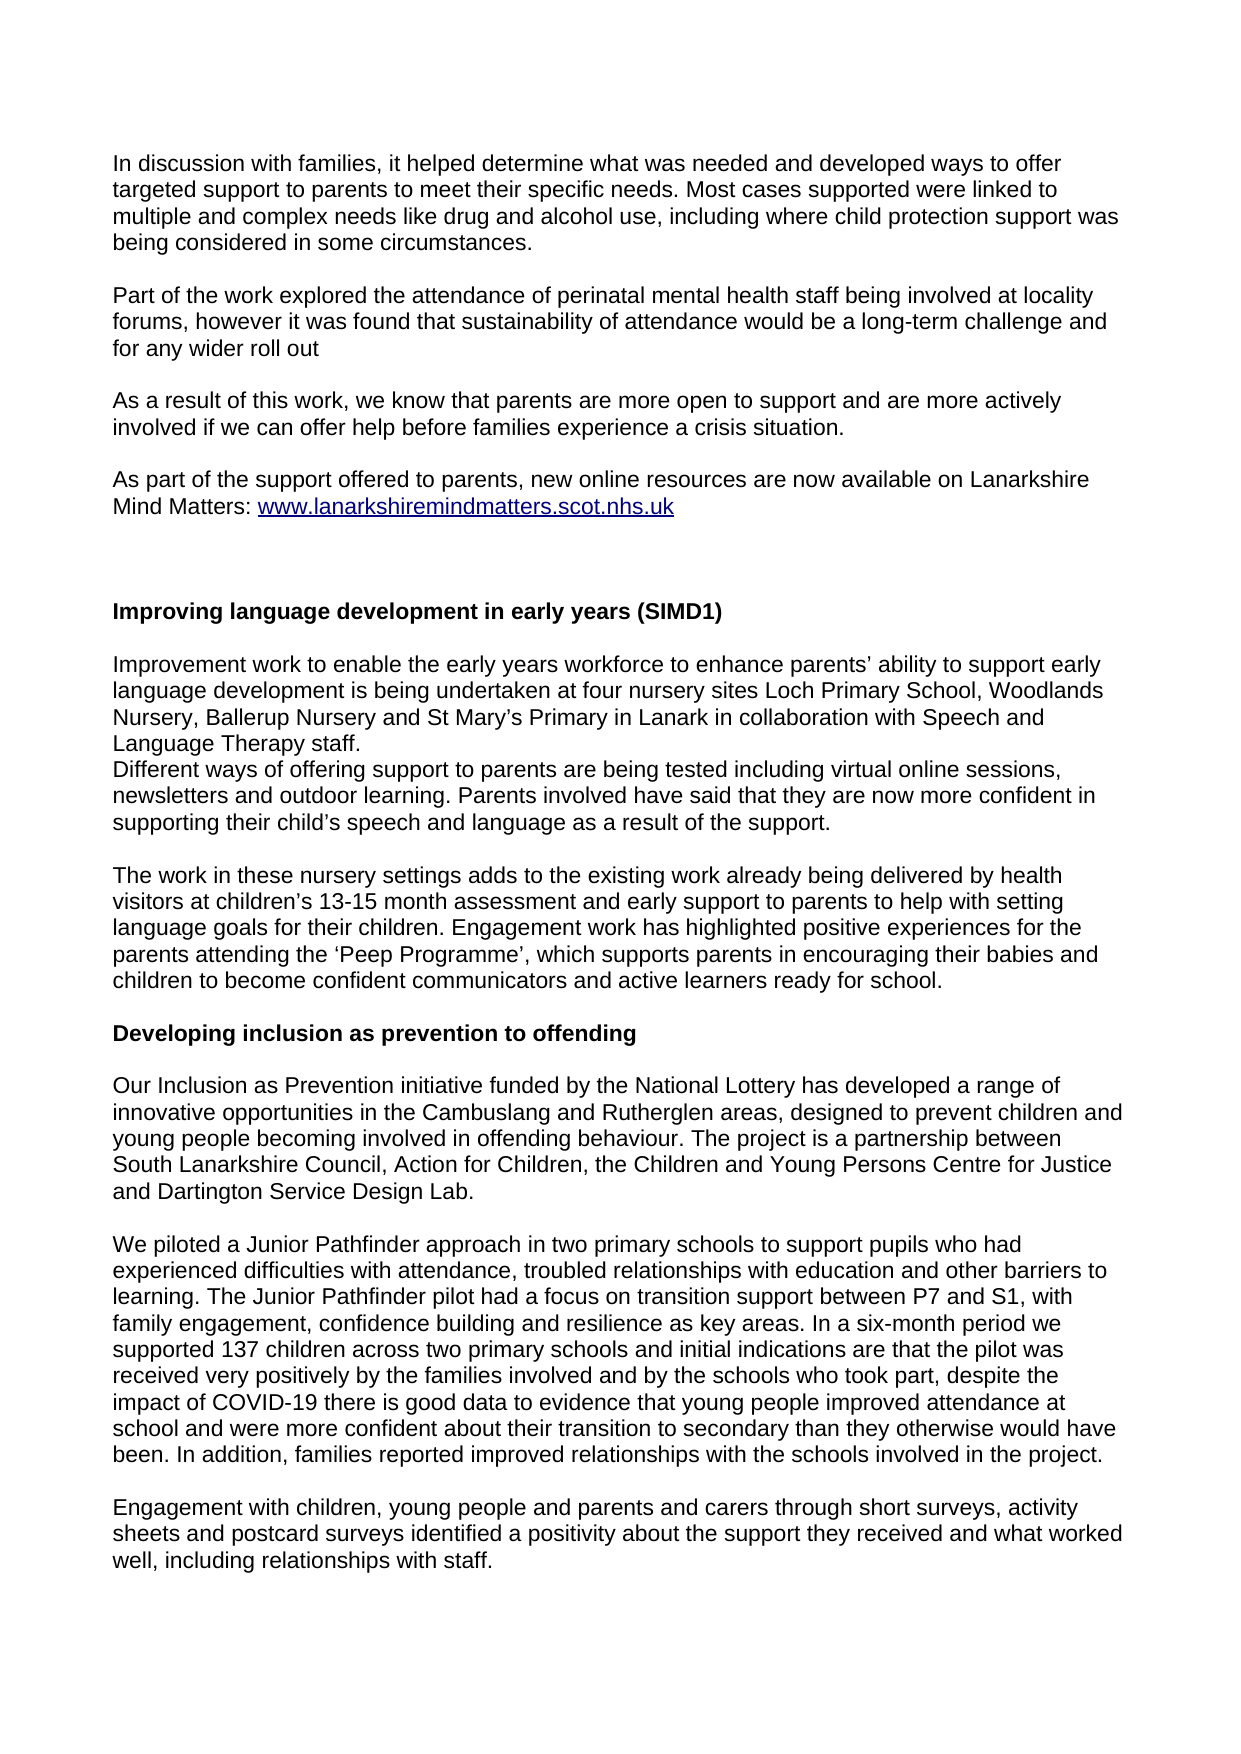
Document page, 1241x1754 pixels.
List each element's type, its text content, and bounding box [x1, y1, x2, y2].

text Developing inclusion as prevention to offending [112, 1020, 1128, 1046]
text Different ways of offering support to parents are being tested including virtual online sessions, newsletters and outdoor learning. Parents involved have said that they are now more confident in supporting their child’s speech and language as a result of the support. [112, 756, 1128, 835]
text Improvement work to enable the early years workforce to enhance parents’ ability to support early language development is being undertaken at four nursery sites Loch Primary School, Woodlands Nursery, Ballerup Nursery and St Mary’s Primary in Lanark in collaboration with Speech and Language Therapy staff. [112, 651, 1128, 756]
text We piloted a Junior Pathfinder approach in two primary schools to support pupils who had experienced difficulties with attendance, troubled relationships with education and other barriers to learning. The Junior Pathfinder pilot had a focus on transition support between P7 and S1, with family engagement, confidence building and resilience as key areas. In a six-month period we supported 137 children across two primary schools and initial indications are that the pilot was received very positively by the families involved and by the schools who took part, despite the impact of COVID-19 there is good data to evidence that young people improved attendance at school and were more confident about their transition to secondary than they otherwise would have been. In addition, families reported improved relationships with the schools involved in the project. [112, 1231, 1128, 1468]
text The work in these nursery settings adds to the existing work already being delivered by health visitors at children’s 13-15 month assessment and early support to parents to help with setting language goals for their children. Engagement work has highlighted positive experiences for the parents attending the ‘Peep Programme’, which supports parents in encouraging their babies and children to become confident communicators and active learners ready for school. [112, 862, 1128, 993]
text In discussion with families, it helped determine what was needed and developed ways to offer targeted support to parents to meet their specific needs. Most cases supported were linked to multiple and complex needs like drug and alcohol use, including where child protection support was being considered in some circumstances. [112, 150, 1128, 255]
text As part of the support offered to parents, new online resources are now available on Lanarkshire Mind Matters: www.lanarkshiremindmatters.scot.nhs.uk [112, 466, 1128, 519]
text Improving language development in early years (SIMD1) [112, 598, 1128, 624]
text Engagement with children, young people and parents and carers through short surveys, activity sheets and postcard surveys identified a positivity about the support they received and what worked well, including relationships with staff. [112, 1494, 1128, 1573]
text As a result of this work, we know that parents are more open to support and are more actively involved if we can offer help before families experience a crisis situation. [112, 387, 1128, 440]
text Our Inclusion as Prevention initiative funded by the National Lottery has developed a range of innovative opportunities in the Cambuslang and Rutherglen areas, designed to prevent children and young people becoming involved in offending behaviour. The project is a partnership between South Lanarkshire Council, Action for Children, the Children and Young Persons Centre for Justice and Dartington Service Design Lab. [112, 1072, 1128, 1204]
text Part of the work explored the attendance of perinatal mental health staff being involved at locality forums, however it was found that sustainability of attendance would be a long-term challenge and for any wider roll out [112, 282, 1128, 361]
